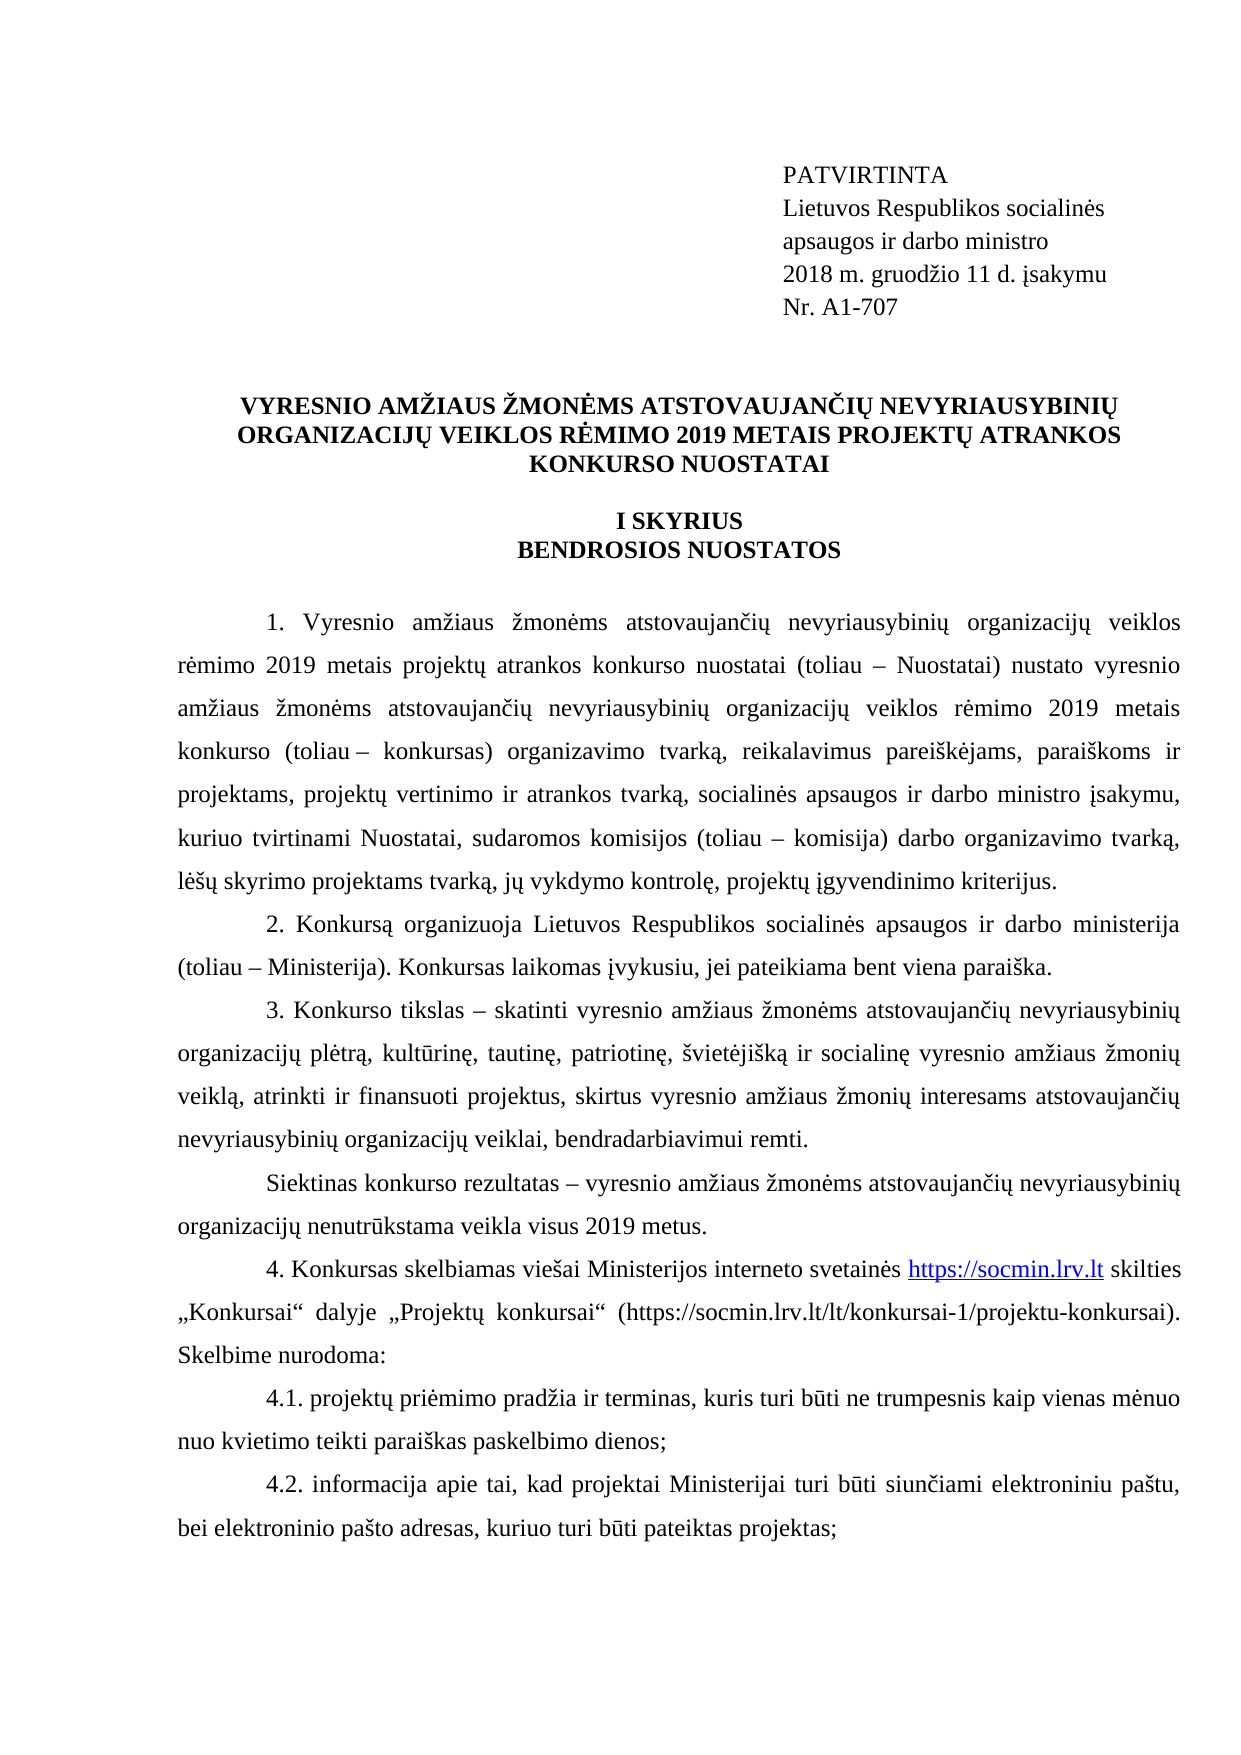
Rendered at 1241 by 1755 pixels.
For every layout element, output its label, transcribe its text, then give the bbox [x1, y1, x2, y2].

text VYRESNIO AMŽIAUS ŽMONĖMS ATSTOVAUJANČIŲ NEVYRIAUSYBINIŲ ORGANIZACIJŲ VEIKLOS RĖMIMO 2019 METAIS PROJEKTŲ ATRANKOS KONKURSO NUOSTATAI [177, 391, 1181, 478]
text 2. Konkursą organizuoja Lietuvos Respublikos socialinės apsaugos ir darbo ministerija (toliau – Ministerija). Konkursas laikomas įvykusiu, jei pateikiama bent viena paraiška. [177, 909, 1181, 981]
text 4. Konkursas skelbiamas viešai Ministerijos interneto svetainės https://socmin.lrv.lt skilties „Konkursai“ dalyje „Projektų konkursai“ (https://socmin.lrv.lt/lt/konkursai-1/projektu-konkursai). Skelbime nurodoma: [177, 1254, 1181, 1369]
text Lietuvos Respublikos socialinės [177, 193, 1181, 222]
text Siektinas konkurso rezultatas – vyresnio amžiaus žmonėms atstovaujančių nevyriausybinių organizacijų nenutrūkstama veikla visus 2019 metus. [177, 1168, 1181, 1239]
text 4.1. projektų priėmimo pradžia ir terminas, kuris turi būti ne trumpesnis kaip vienas mėnuo nuo kvietimo teikti paraiškas paskelbimo dienos; [177, 1383, 1181, 1455]
text I SKYRIUS [177, 506, 1181, 535]
text 4.2. informacija apie tai, kad projektai Ministerijai turi būti siunčiami elektroniniu paštu, bei elektroninio pašto adresas, kuriuo turi būti pateiktas projektas; [177, 1469, 1181, 1541]
text 3. Konkurso tikslas – skatinti vyresnio amžiaus žmonėms atstovaujančių nevyriausybinių organizacijų plėtrą, kultūrinę, tautinę, patriotinę, švietėjišką ir socialinę vyresnio amžiaus žmonių veiklą, atrinkti ir finansuoti projektus, skirtus vyresnio amžiaus žmonių interesams atstovaujančių nevyriausybinių organizacijų veiklai, bendradarbiavimui remti. [177, 995, 1181, 1153]
text apsaugos ir darbo ministro [177, 226, 1181, 255]
text 2018 m. gruodžio 11 d. įsakymu [177, 259, 1181, 288]
text Nr. A1-707 [177, 292, 1181, 321]
text PATVIRTINTA [177, 160, 1181, 189]
text BENDROSIOS NUOSTATOS [177, 535, 1181, 564]
text 1. Vyresnio amžiaus žmonėms atstovaujančių nevyriausybinių organizacijų veiklos rėmimo 2019 metais projektų atrankos konkurso nuostatai (toliau – Nuostatai) nustato vyresnio amžiaus žmonėms atstovaujančių nevyriausybinių organizacijų veiklos rėmimo 2019 metais konkurso (toliau – konkursas) organizavimo tvarką, reikalavimus pareiškėjams, paraiškoms ir projektams, projektų vertinimo ir atrankos tvarką, socialinės apsaugos ir darbo ministro įsakymu, kuriuo tvirtinami Nuostatai, sudaromos komisijos (toliau – komisija) darbo organizavimo tvarką, lėšų skyrimo projektams tvarką, jų vykdymo kontrolę, projektų įgyvendinimo kriterijus. [177, 607, 1181, 894]
